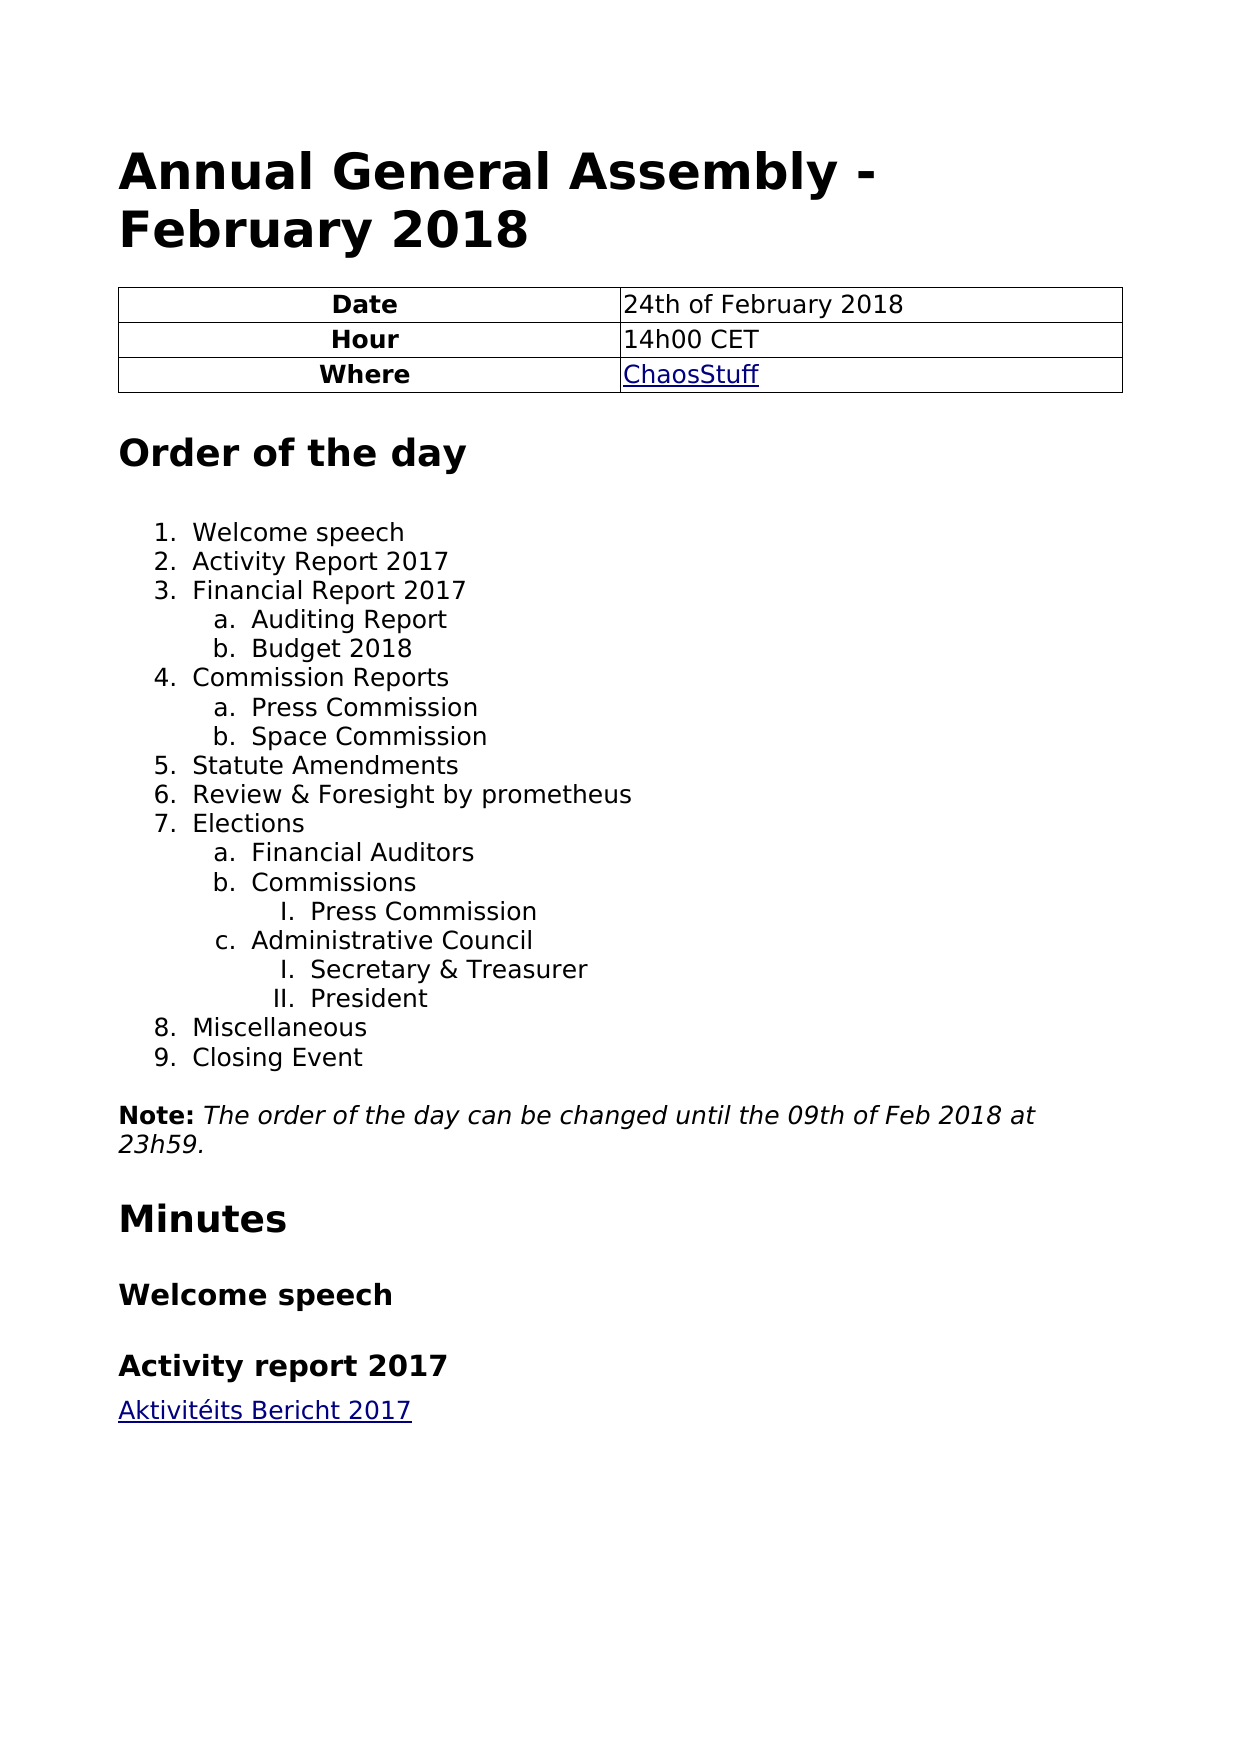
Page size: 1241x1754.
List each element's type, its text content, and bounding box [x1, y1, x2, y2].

list Activity Report 2017 [177, 547, 1122, 576]
list Closing Event [177, 1043, 1122, 1072]
list Miscellaneous [177, 1013, 1122, 1043]
table_cell Where [119, 358, 620, 392]
list Auditing Report [236, 605, 1122, 634]
subtitle Welcome speech [118, 1278, 1122, 1312]
list Elections [177, 809, 1122, 838]
list Financial Report 2017 [177, 576, 1122, 605]
subtitle Activity report 2017 [118, 1350, 1122, 1384]
list Press Commission [295, 897, 1122, 926]
list Secretary & Treasurer [295, 955, 1122, 984]
subtitle Order of the day [118, 432, 1122, 476]
list Financial Auditors [236, 838, 1122, 868]
text Aktivitéits Bericht 2017 [118, 1396, 1122, 1425]
list President [295, 984, 1122, 1013]
list Space Commission [236, 722, 1122, 751]
table_cell 14h00 CET [621, 323, 1122, 357]
list Commissions [236, 868, 1122, 897]
subtitle Annual General Assembly - February 2018 [118, 143, 1122, 259]
list Commission Reports [177, 663, 1122, 693]
list Budget 2018 [236, 634, 1122, 663]
list Review & Foresight by prometheus [177, 780, 1122, 809]
table_cell ChaosStuff [621, 358, 1122, 392]
subtitle Minutes [118, 1197, 1122, 1241]
list Administrative Council [236, 926, 1122, 955]
text Note: The order of the day can be changed until the 09th of Feb 2018 at 23h59. [118, 1101, 1122, 1160]
table_cell Hour [119, 323, 620, 357]
list Press Commission [236, 693, 1122, 722]
list Statute Amendments [177, 751, 1122, 780]
table_header 24th of February 2018 [621, 288, 1122, 322]
list Welcome speech [177, 518, 1122, 547]
table_header Date [119, 288, 620, 322]
